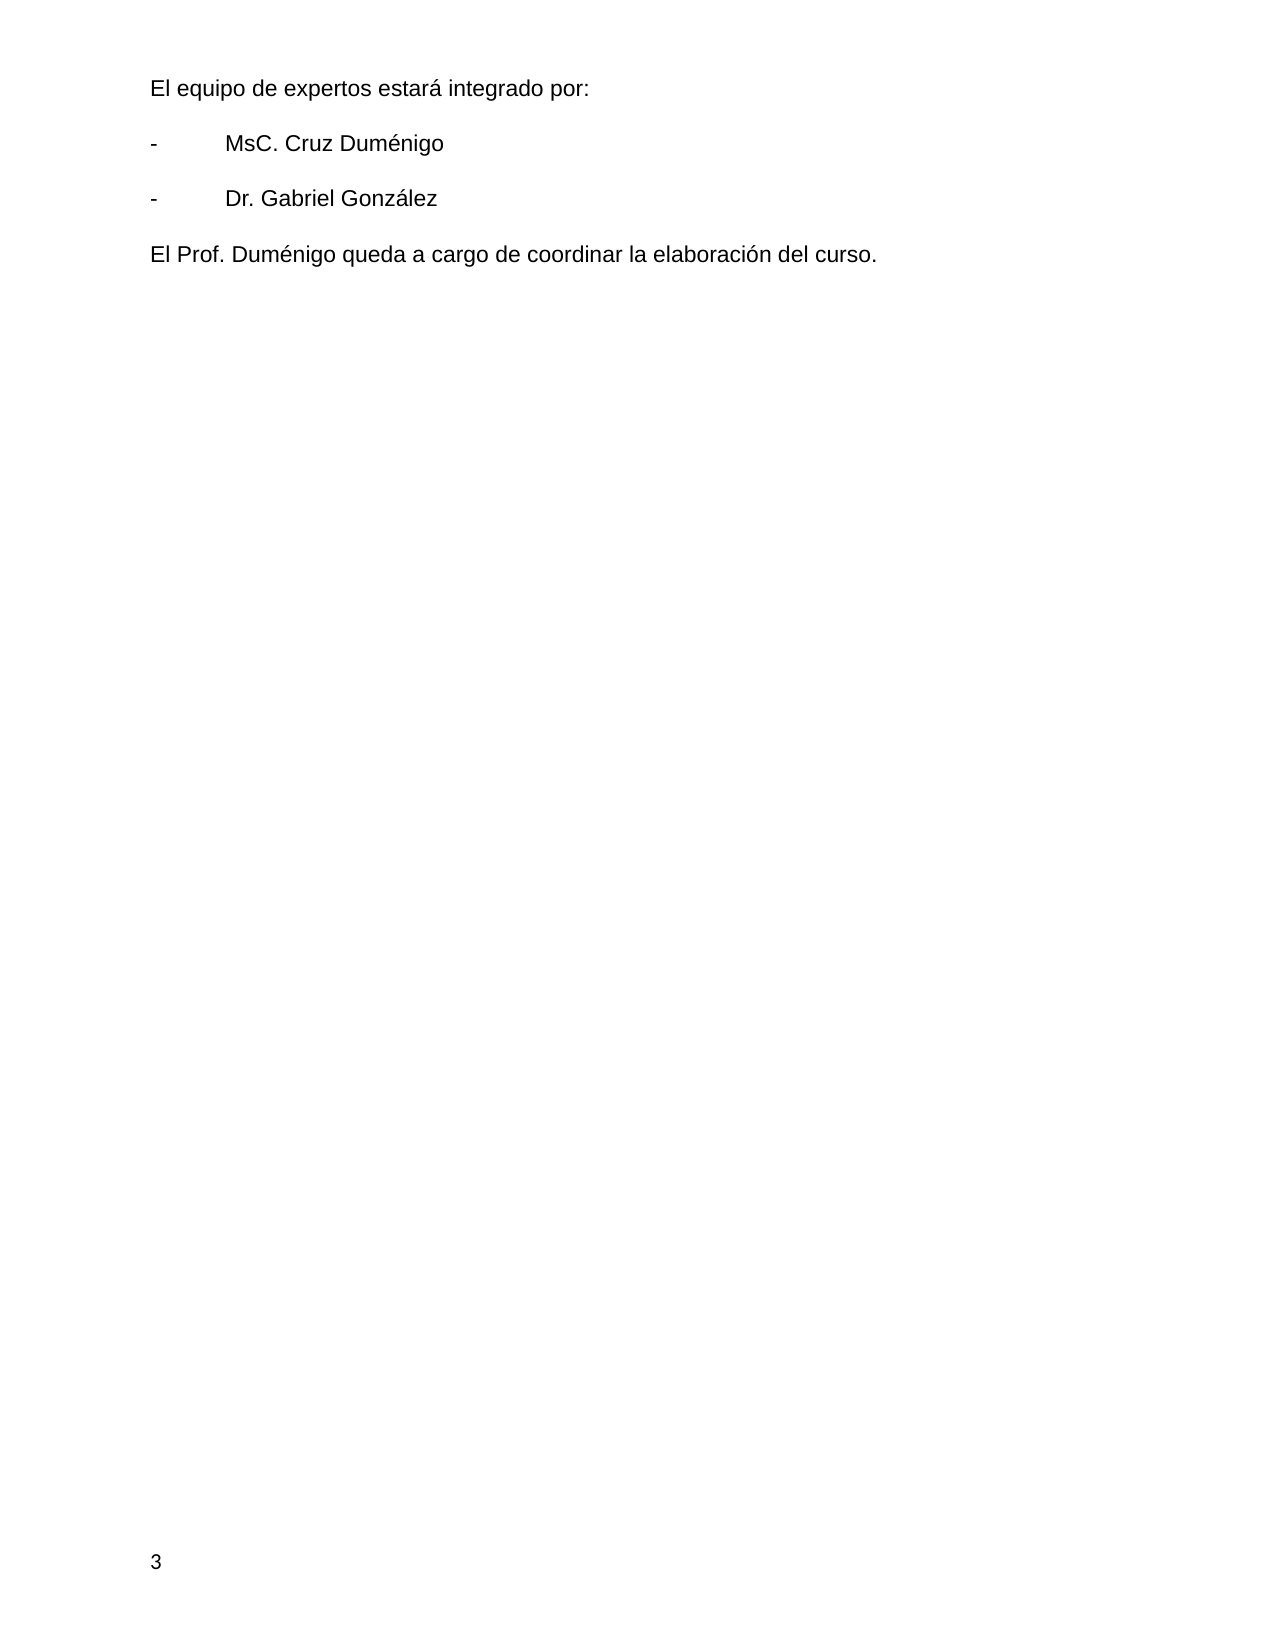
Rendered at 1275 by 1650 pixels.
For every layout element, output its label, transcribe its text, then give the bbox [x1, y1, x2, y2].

text El equipo de expertos estará integrado por: [150, 75, 1169, 101]
list MsC. Cruz Duménigo [150, 130, 1169, 157]
text El Prof. Duménigo queda a cargo de coordinar la elaboración del curso. [150, 241, 1169, 267]
list Dr. Gabriel González [150, 185, 1169, 212]
